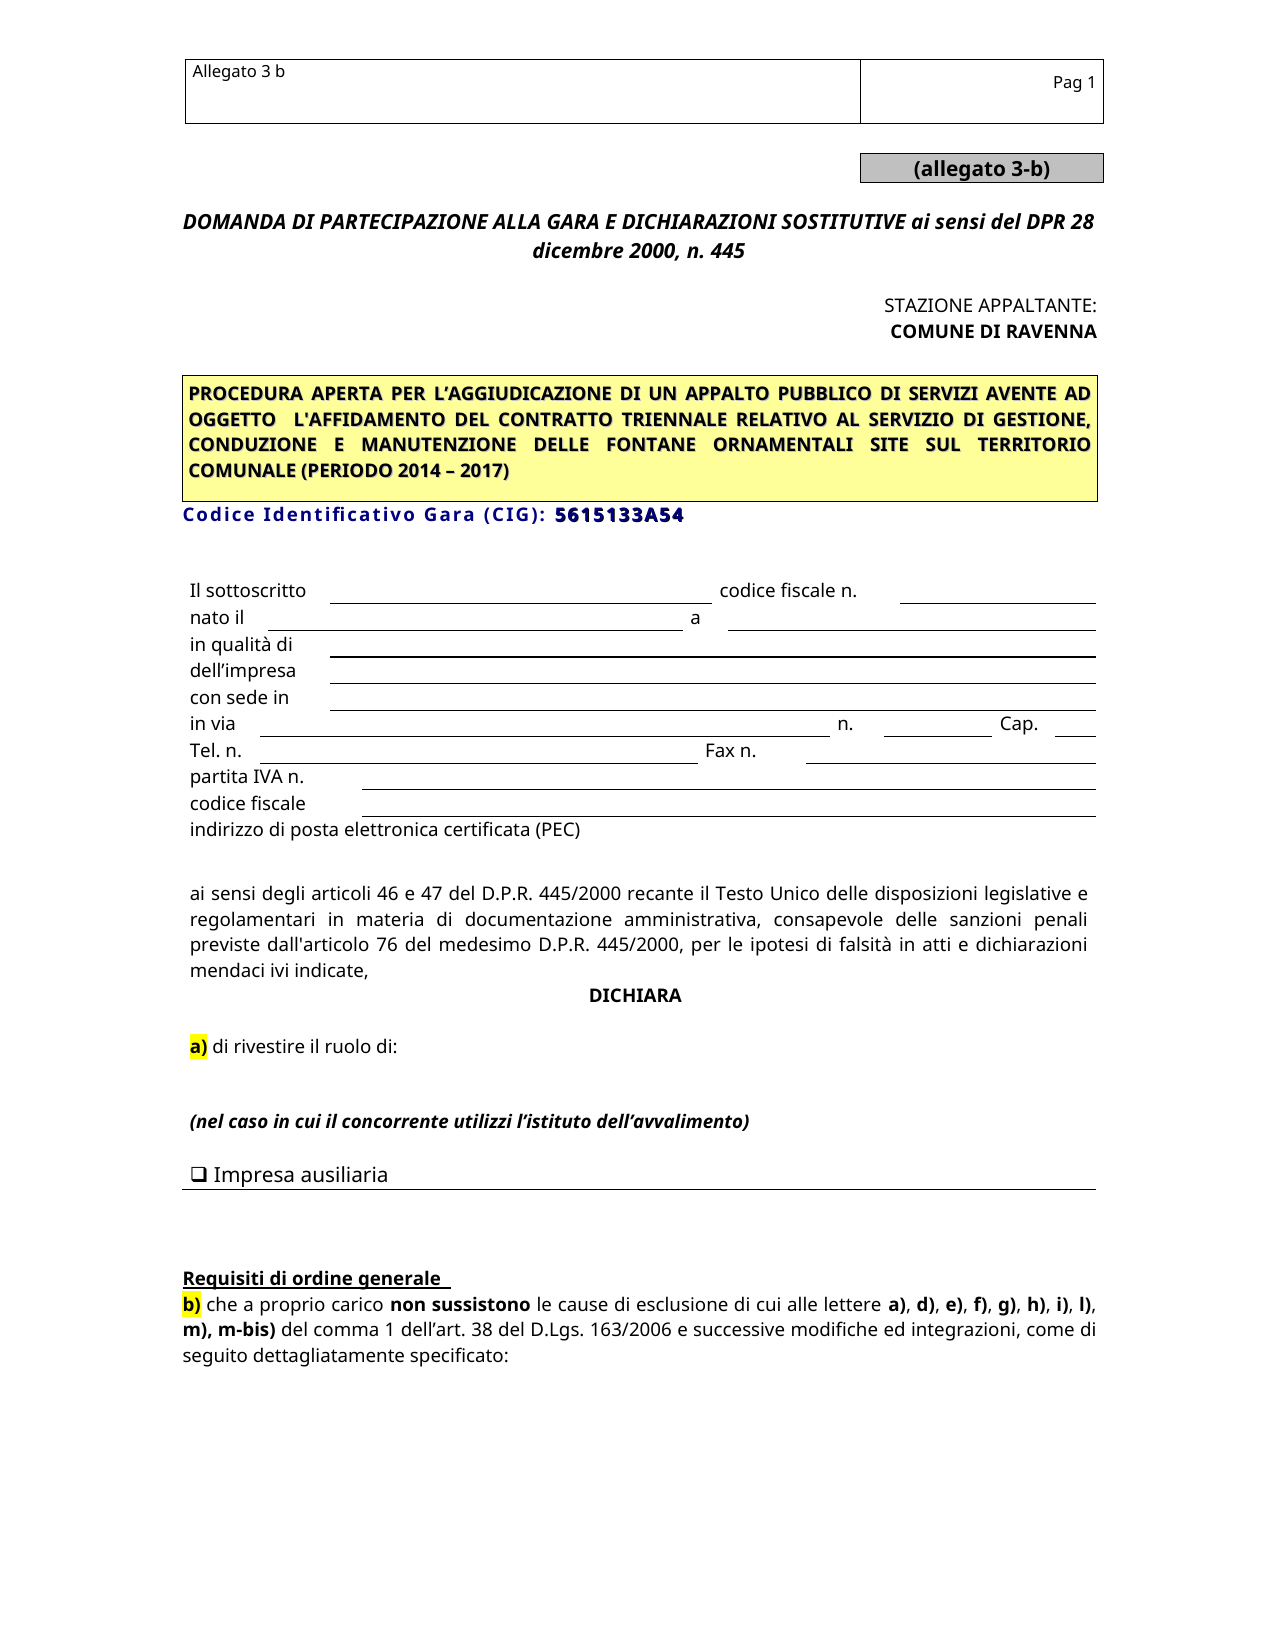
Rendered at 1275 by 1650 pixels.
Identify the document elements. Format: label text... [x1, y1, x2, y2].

table_header [1096, 1109, 1113, 1160]
table_header (nel caso in cui il concorrente utilizzi l’istituto dell’avvalimento) [182, 1109, 1096, 1160]
table_cell [330, 658, 1096, 683]
table_cell Impresa ausiliaria [182, 1160, 1096, 1189]
table_header codice fiscale n. [712, 578, 899, 603]
table_cell [1055, 711, 1096, 736]
table_cell [806, 736, 1096, 763]
table_cell a [683, 603, 728, 630]
table_cell ai sensi degli articoli 46 e 47 del D.P.R. 445/2000 recante il Testo Unico delle disposizioni legislative e regolamentari in materia di documentazione amministrativa, consapevole delle sanzioni penali previste dall'articolo 76 del medesimo D.P.R. 445/2000, per le ipotesi di falsità in atti e dichiarazioni mendaci ivi indicate, [182, 842, 1096, 983]
table_header Il sottoscritto [182, 578, 330, 603]
table_header Procedura aperta per l’aggiudicazione di un appalto pubblico DI SERVIZI avente ad oggetto l'affidamento del contratto triennale relativo al servizio di gestione, conduzione e manutenzione delle fontane ornamentali site sul territorio comunale (periodo 2014 – 2017) [183, 376, 1097, 501]
table_cell in qualità di [182, 630, 330, 656]
text Codice Identificativo Gara (CIG): 5615133A54 [182, 502, 1097, 527]
table_cell [728, 603, 1096, 630]
table_cell [330, 684, 1096, 709]
table_cell [260, 710, 830, 736]
table_cell nato il [182, 603, 268, 630]
table_cell [362, 790, 1096, 816]
table_header [330, 578, 712, 603]
text DOMANDA DI PARTECIPAZIONE ALLA GARA E DICHIARAZIONI SOSTITUTIVE ai sensi del DPR 28 dicembre 2000, n. 445 [182, 207, 1097, 264]
table_cell n. [830, 711, 884, 736]
table_cell codice fiscale [182, 789, 362, 816]
table_cell dell’impresa [182, 656, 330, 683]
table_cell [268, 603, 683, 630]
table_cell [182, 1216, 1113, 1241]
table_cell [330, 630, 1096, 656]
table_cell in via [182, 710, 260, 736]
table_header [900, 578, 1096, 603]
table_cell con sede in [182, 683, 330, 709]
table_header (allegato 3-b) [861, 154, 1103, 182]
table_cell indirizzo di posta elettronica certificata (PEC) [182, 816, 1096, 842]
table_cell Cap. [992, 711, 1055, 736]
table_cell [362, 763, 1096, 789]
table_cell Tel. n. [182, 736, 260, 763]
table_cell [1096, 1160, 1113, 1189]
text COMUNE DI RAVENNA [698, 318, 1097, 344]
table_cell [260, 737, 697, 763]
table_cell Fax n. [698, 737, 806, 763]
table_cell DICHIARA a) di rivestire il ruolo di: [182, 983, 1096, 1085]
text Requisiti di ordine generale [182, 1266, 1097, 1291]
table_cell [182, 1189, 1113, 1216]
text b) che a proprio carico non sussistono le cause di esclusione di cui alle lettere a), d), e), f), g), h), i), l), m), m-bis) del comma 1 dell’art. 38 del D.Lgs. 163/2006 e successive modifiche ed integrazioni, come di seguito dettagliatamente specificato: [182, 1291, 1097, 1368]
table_cell [884, 711, 992, 736]
table_cell partita IVA n. [182, 763, 362, 789]
text STAZIONE APPALTANTE: [182, 293, 1097, 318]
